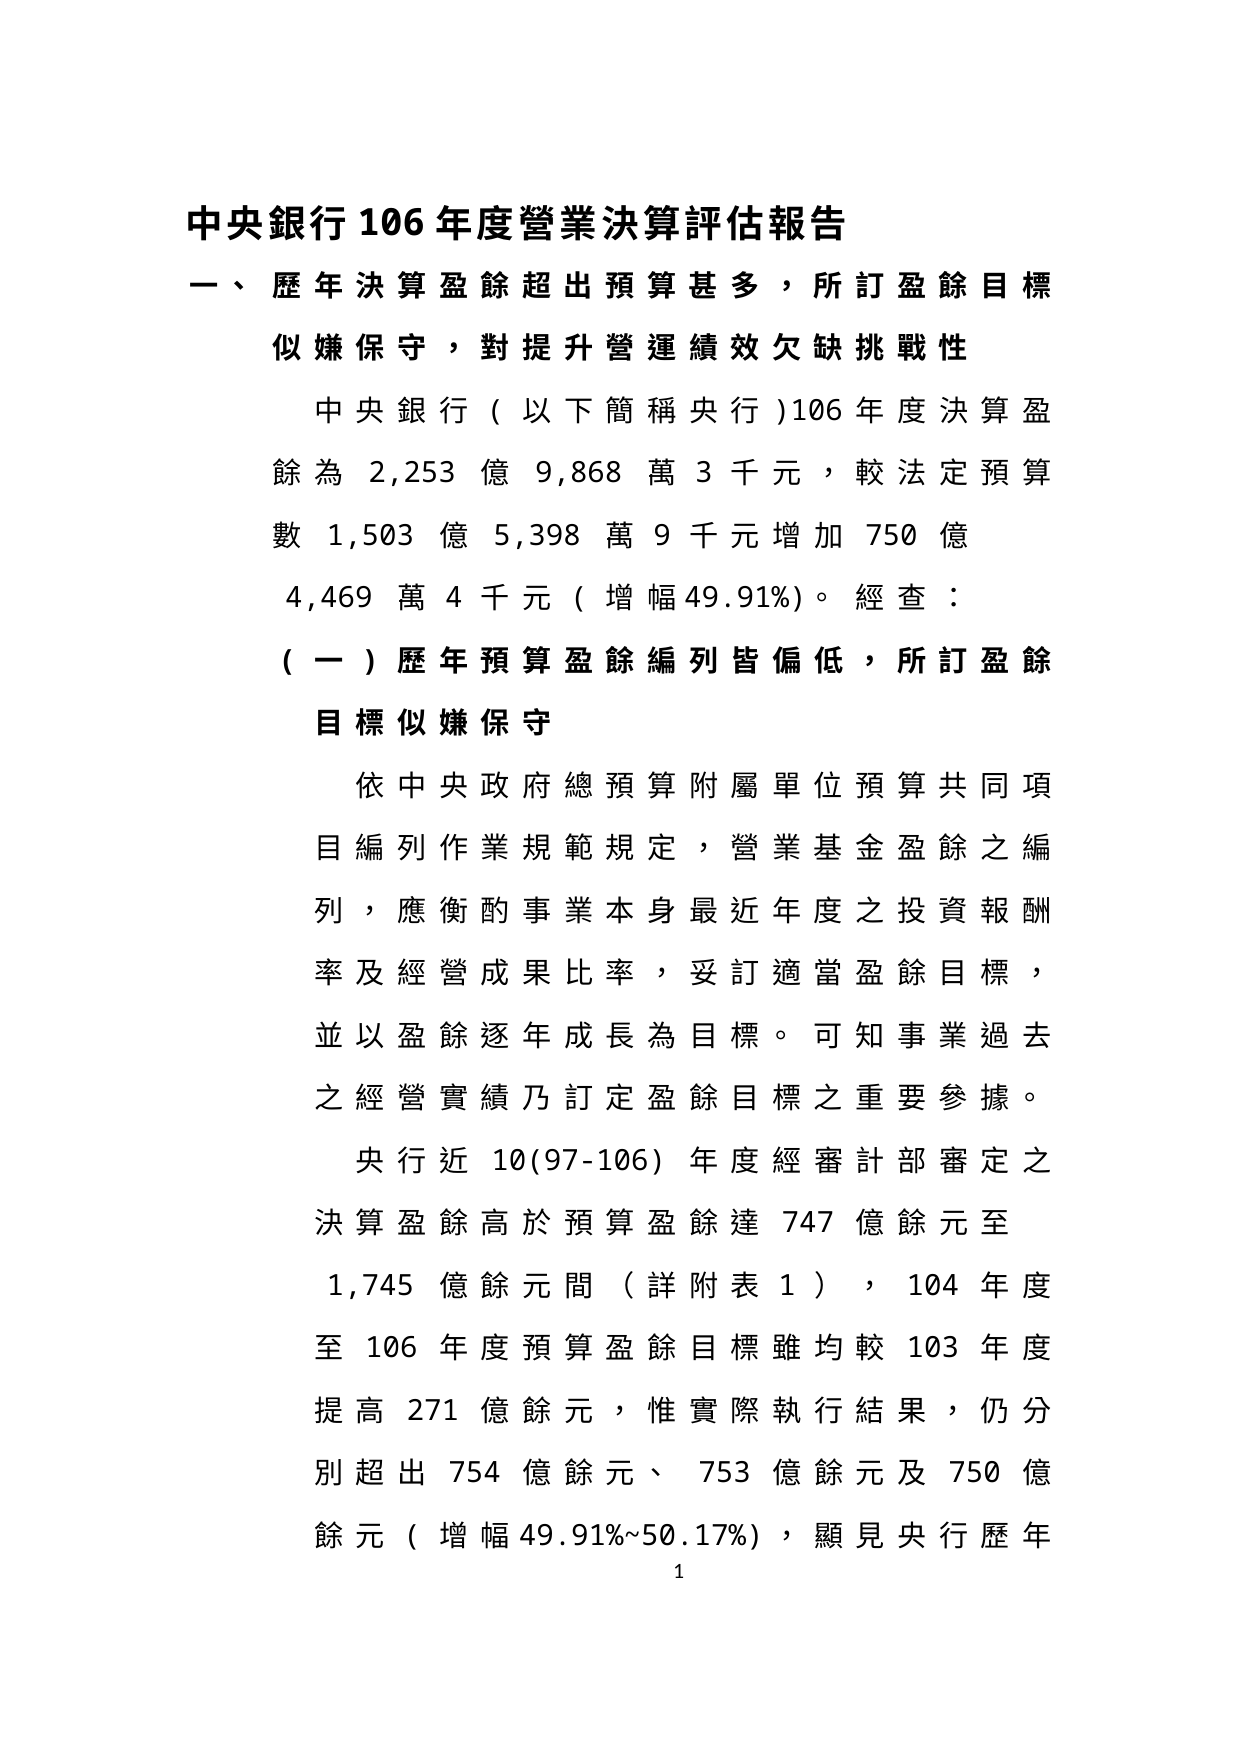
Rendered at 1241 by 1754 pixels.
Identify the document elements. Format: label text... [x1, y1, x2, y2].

text 一、歷年決算盈餘超出預算甚多，所訂盈餘目標似嫌保守，對提升營運績效欠缺挑戰性 [183, 242, 1058, 367]
text 央行近10(97-106)年度經審計部審定之決算盈餘高於預算盈餘達747億餘元至1,745億餘元間（詳附表1），104年度至106年度預算盈餘目標雖均較103年度提高271億餘元，惟實際執行結果，仍分別超出754億餘元、753億餘元及750億餘元(增幅49.91%~50.17%)，顯見央行歷年 [271, 1117, 1058, 1554]
text 中央銀行(以下簡稱央行)106年度決算盈餘為2,253億9,868萬3千元，較法定預算數1,503億5,398萬9千元增加750億4,469萬4千元(增幅49.91%)。經查： [242, 367, 1058, 617]
text (一)歷年預算盈餘編列皆偏低，所訂盈餘目標似嫌保守 [242, 617, 1058, 742]
text 依中央政府總預算附屬單位預算共同項目編列作業規範規定，營業基金盈餘之編列，應衡酌事業本身最近年度之投資報酬率及經營成果比率，妥訂適當盈餘目標，並以盈餘逐年成長為目標。可知事業過去之經營實績乃訂定盈餘目標之重要參據。 [271, 742, 1058, 1117]
text 中央銀行106年度營業決算評估報告 [183, 179, 1058, 242]
